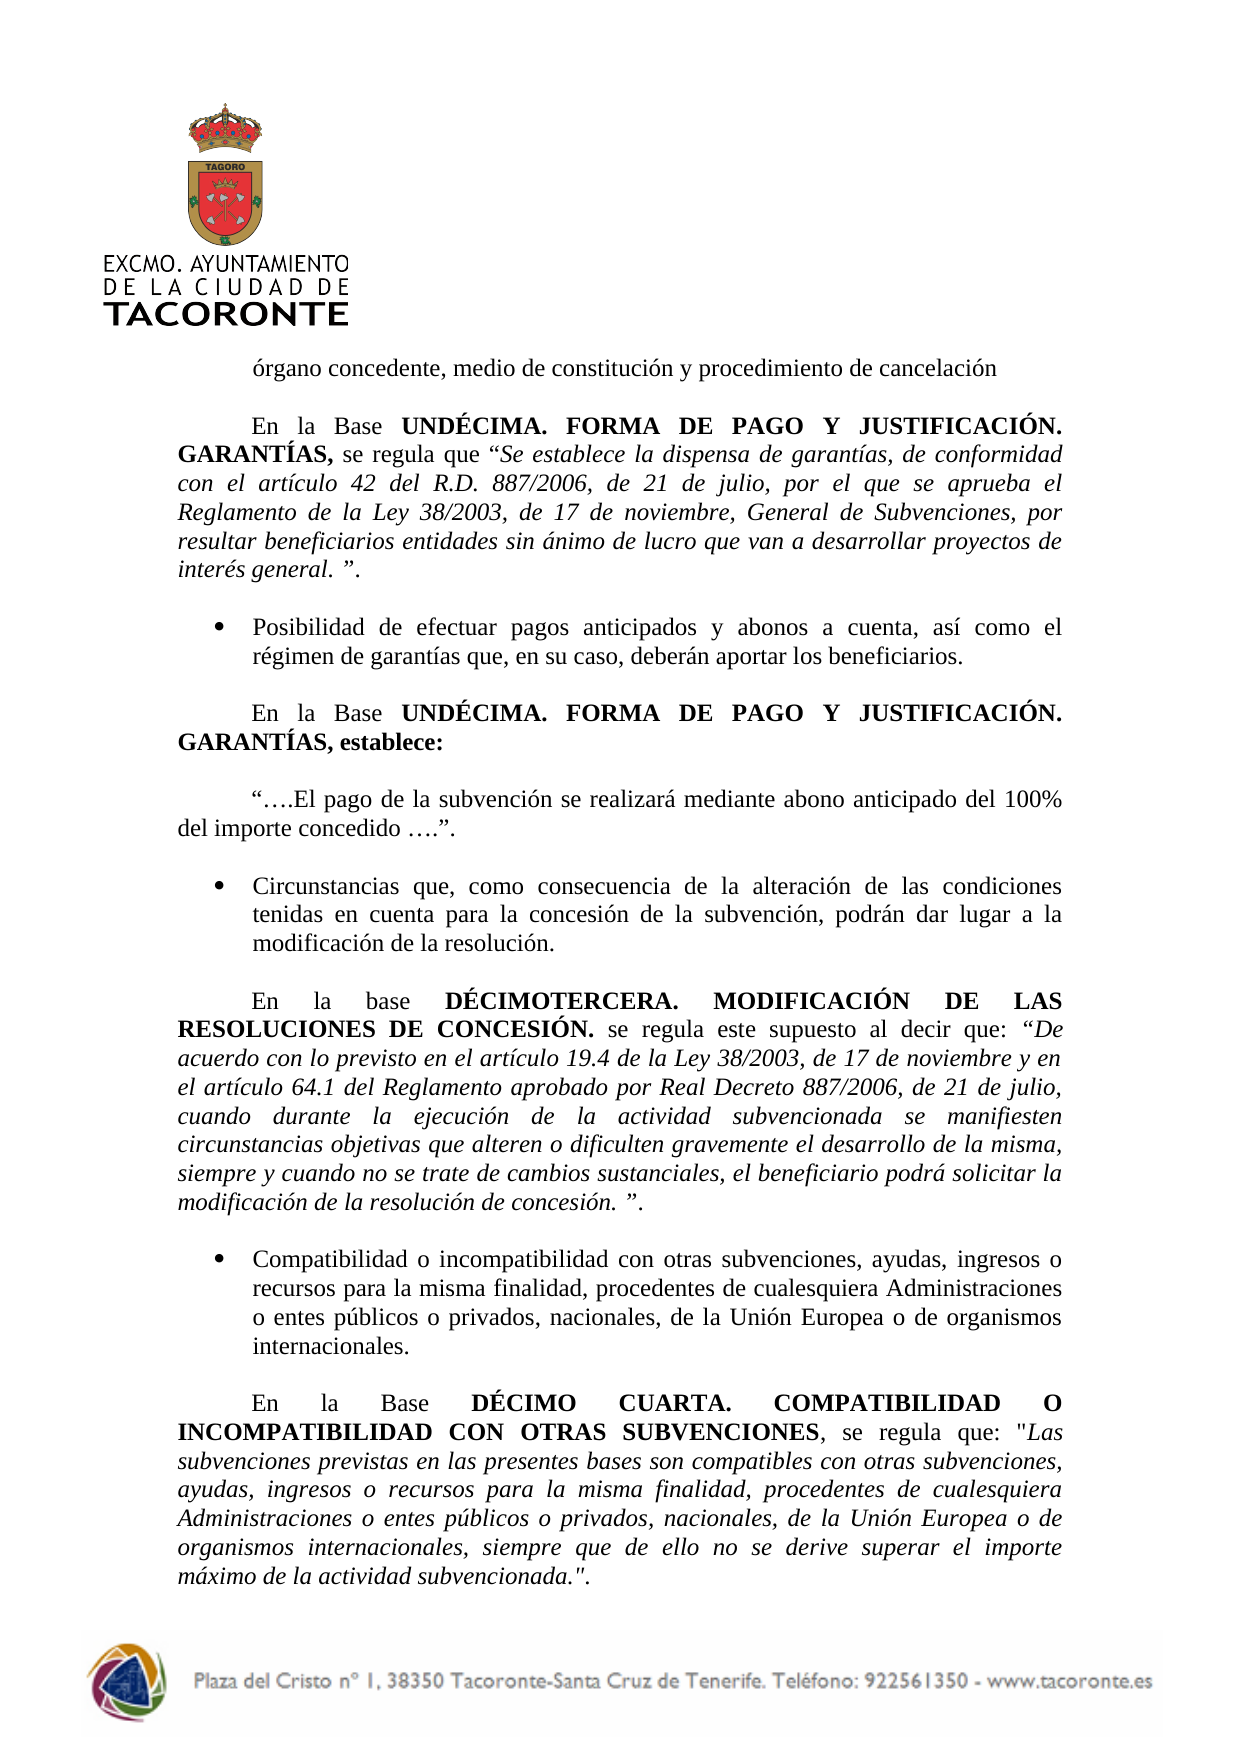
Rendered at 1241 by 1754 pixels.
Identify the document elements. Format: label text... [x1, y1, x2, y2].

picture [80, 1630, 1163, 1737]
text En la Base UNDÉCIMA. FORMA DE PAGO Y JUSTIFICACIÓN. GARANTÍAS, se regula que “Se establece la dispensa de garantías, de conformidad con el artículo 42 del R.D. 887/2006, de 21 de julio, por el que se aprueba el Reglamento de la Ley 38/2003, de 17 de noviembre, General de Subvenciones, por resultar beneficiarios entidades sin ánimo de lucro que van a desarrollar proyectos de interés general. ”. [177, 411, 1063, 583]
text En la Base DÉCIMO CUARTA. COMPATIBILIDAD O INCOMPATIBILIDAD CON OTRAS SUBVENCIONES, se regula que: "Las subvenciones previstas en las presentes bases son compatibles con otras subvenciones, ayudas, ingresos o recursos para la misma finalidad, procedentes de cualesquiera Administraciones o entes públicos o privados, nacionales, de la Unión Europea o de organismos internacionales, siempre que de ello no se derive superar el importe máximo de la actividad subvencionada.". [177, 1388, 1063, 1589]
text En la Base UNDÉCIMA. FORMA DE PAGO Y JUSTIFICACIÓN. GARANTÍAS, establece: [177, 698, 1063, 756]
list Compatibilidad o incompatibilidad con otras subvenciones, ayudas, ingresos o recursos para la misma finalidad, procedentes de cualesquiera Administraciones o entes públicos o privados, nacionales, de la Unión Europea o de organismos internacionales. [215, 1244, 1063, 1359]
picture [103, 103, 348, 326]
text “….El pago de la subvención se realizará mediante abono anticipado del 100% del importe concedido ….”. [177, 784, 1063, 842]
list Posibilidad de efectuar pagos anticipados y abonos a cuenta, así como el régimen de garantías que, en su caso, deberán aportar los beneficiarios. [215, 612, 1063, 669]
list órgano concedente, medio de constitución y procedimiento de cancelación [215, 353, 1063, 382]
list Circunstancias que, como consecuencia de la alteración de las condiciones tenidas en cuenta para la concesión de la subvención, podrán dar lugar a la modificación de la resolución. [215, 871, 1063, 957]
text En la base DÉCIMOTERCERA. MODIFICACIÓN DE LAS RESOLUCIONES DE CONCESIÓN. se regula este supuesto al decir que: “De acuerdo con lo previsto en el artículo 19.4 de la Ley 38/2003, de 17 de noviembre y en el artículo 64.1 del Reglamento aprobado por Real Decreto 887/2006, de 21 de julio, cuando durante la ejecución de la actividad subvencionada se manifiesten circunstancias objetivas que alteren o dificulten gravemente el desarrollo de la misma, siempre y cuando no se trate de cambios sustanciales, el beneficiario podrá solicitar la modificación de la resolución de concesión. ”. [177, 986, 1063, 1216]
